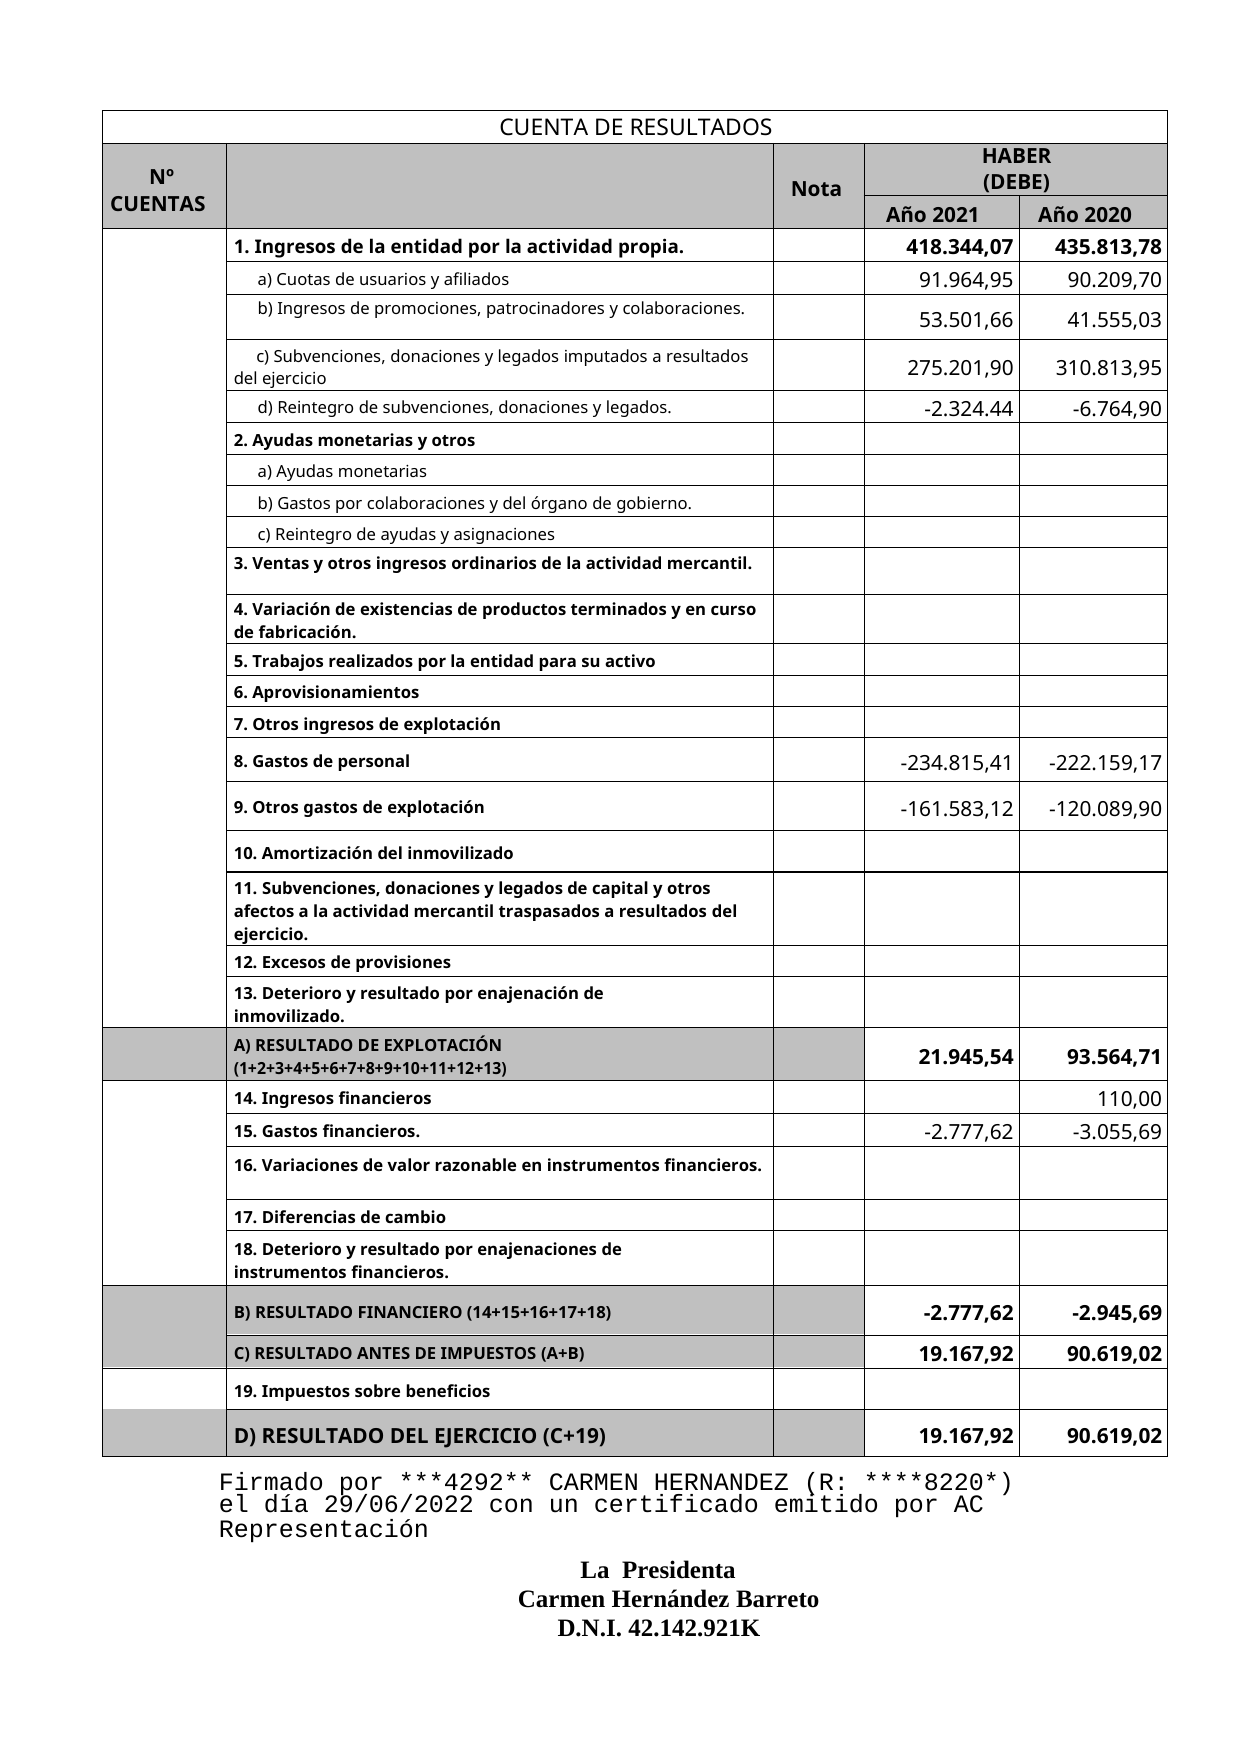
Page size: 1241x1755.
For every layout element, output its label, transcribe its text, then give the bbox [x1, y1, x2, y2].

table_cell [1020, 1231, 1167, 1284]
table_cell 8. Gastos de personal [227, 738, 773, 781]
table_cell Año 2020 [1020, 196, 1167, 228]
table_cell b) Ingresos de promociones, patrocinadores y colaboraciones. [227, 295, 773, 339]
table_cell 18. Deterioro y resultado por enajenaciones de instrumentos financieros. [227, 1231, 773, 1284]
table_cell c) Reintegro de ayudas y asignaciones [227, 517, 773, 547]
table_cell [865, 946, 1019, 976]
table_cell [103, 1409, 226, 1456]
table_cell [774, 1231, 864, 1284]
table_cell 110,00 [1020, 1081, 1167, 1113]
table_cell [865, 595, 1019, 643]
table_cell [103, 1028, 226, 1080]
table_cell [774, 295, 864, 339]
table_cell [865, 517, 1019, 547]
table_cell [865, 831, 1019, 871]
table_cell Año 2021 [865, 196, 1019, 228]
table_cell D) RESULTADO DEL EJERCICIO (C+19) [227, 1410, 773, 1456]
table_cell [774, 229, 864, 261]
table_cell [774, 738, 864, 781]
table_cell 9. Otros gastos de explotación [227, 782, 773, 829]
table_cell -6.764,90 [1020, 391, 1167, 422]
table_cell 15. Gastos financieros. [227, 1114, 773, 1146]
table_cell [103, 1286, 226, 1367]
table_cell 90.209,70 [1020, 262, 1167, 294]
table_cell [774, 1410, 864, 1456]
table_cell [774, 262, 864, 294]
table_cell [774, 782, 864, 829]
table_cell [865, 1081, 1019, 1113]
table_cell [774, 644, 864, 675]
table_cell A) RESULTADO DE EXPLOTACIÓN (1+2+3+4+5+6+7+8+9+10+11+12+13) [227, 1028, 773, 1080]
table_cell [865, 1369, 1019, 1409]
table_cell [1020, 1200, 1167, 1230]
table_cell a) Ayudas monetarias [227, 455, 773, 484]
table_cell [1020, 486, 1167, 516]
table_cell [1020, 831, 1167, 871]
table_cell 53.501,66 [865, 295, 1019, 339]
table_cell [774, 1114, 864, 1146]
table_cell -120.089,90 [1020, 782, 1167, 829]
table_cell a) Cuotas de usuarios y afiliados [227, 262, 773, 294]
table_cell [865, 644, 1019, 675]
table_cell [865, 486, 1019, 516]
table_cell 6. Aprovisionamientos [227, 676, 773, 706]
table_cell -3.055,69 [1020, 1114, 1167, 1146]
subtitle La Presidenta Carmen Hernández Barreto [518, 1556, 819, 1613]
table_cell [774, 340, 864, 389]
table_cell [774, 1081, 864, 1113]
text D.N.I. 42.142.921K [557, 1613, 1209, 1642]
table_cell [1020, 548, 1167, 594]
table_cell -161.583,12 [865, 782, 1019, 829]
table_cell -2.324.44 [865, 391, 1019, 422]
table_cell 90.619,02 [1020, 1336, 1167, 1367]
table_cell 14. Ingresos financieros [227, 1081, 773, 1113]
table_cell [103, 1369, 226, 1409]
table_cell -222.159,17 [1020, 738, 1167, 781]
table_cell [865, 455, 1019, 484]
table_cell [1020, 977, 1167, 1027]
table_cell [103, 229, 226, 1027]
table_cell b) Gastos por colaboraciones y del órgano de gobierno. [227, 486, 773, 516]
table_cell [774, 1369, 864, 1409]
table_cell 21.945,54 [865, 1028, 1019, 1080]
table_cell [865, 1200, 1019, 1230]
table_cell [774, 1028, 864, 1080]
table_cell [865, 676, 1019, 706]
table_cell [774, 946, 864, 976]
table_cell C) RESULTADO ANTES DE IMPUESTOS (A+B) [227, 1336, 773, 1367]
table_cell B) RESULTADO FINANCIERO (14+15+16+17+18) [227, 1286, 773, 1334]
table_cell [774, 831, 864, 871]
table_cell 1. Ingresos de la entidad por la actividad propia. [227, 229, 773, 261]
table_cell 91.964,95 [865, 262, 1019, 294]
table_cell 7. Otros ingresos de explotación [227, 707, 773, 737]
table_cell [774, 1336, 864, 1367]
table_cell HABER [865, 144, 1167, 169]
table_cell [774, 423, 864, 453]
table_cell [865, 1147, 1019, 1199]
table_cell 93.564,71 [1020, 1028, 1167, 1080]
table_cell [865, 1231, 1019, 1284]
table_cell [865, 977, 1019, 1027]
table_cell 5. Trabajos realizados por la entidad para su activo [227, 644, 773, 675]
table_cell (DEBE) [865, 169, 1167, 195]
table_header CUENTA DE RESULTADOS [103, 111, 1167, 143]
table_cell -2.777,62 [865, 1114, 1019, 1146]
table_cell 41.555,03 [1020, 295, 1167, 339]
table_cell 418.344,07 [865, 229, 1019, 261]
table_cell 275.201,90 [865, 340, 1019, 389]
table_cell [1020, 1147, 1167, 1199]
table_cell -2.945,69 [1020, 1286, 1167, 1334]
table_cell 3. Ventas y otros ingresos ordinarios de la actividad mercantil. [227, 548, 773, 594]
table_cell 90.619,02 [1020, 1410, 1167, 1456]
table_cell Nº CUENTAS [103, 144, 226, 228]
table_cell [1020, 1369, 1167, 1409]
table_cell 4. Variación de existencias de productos terminados y en curso de fabricación. [227, 595, 773, 643]
table_cell c) Subvenciones, donaciones y legados imputados a resultados del ejercicio [227, 340, 773, 389]
table_cell [1020, 517, 1167, 547]
text Firmado por ***4292** CARMEN HERNANDEZ (R: ****8220*) el día 29/06/2022 con un certificado emitido por AC Representación [219, 1471, 1016, 1545]
table_cell 310.813,95 [1020, 340, 1167, 389]
table_cell 435.813,78 [1020, 229, 1167, 261]
table_cell 13. Deterioro y resultado por enajenación de inmovilizado. [227, 977, 773, 1027]
table_cell 12. Excesos de provisiones [227, 946, 773, 976]
table_cell [1020, 946, 1167, 976]
table_cell [1020, 676, 1167, 706]
table_cell d) Reintegro de subvenciones, donaciones y legados. [227, 391, 773, 422]
table_cell [774, 1200, 864, 1230]
table_cell [1020, 873, 1167, 945]
table_cell 11. Subvenciones, donaciones y legados de capital y otros afectos a la actividad mercantil traspasados a resultados del ejercicio. [227, 873, 773, 945]
table_cell [774, 455, 864, 484]
table_cell [774, 1286, 864, 1334]
table_cell [774, 1147, 864, 1199]
table_cell 19.167,92 [865, 1336, 1019, 1367]
table_cell -234.815,41 [865, 738, 1019, 781]
table_cell 10. Amortización del inmovilizado [227, 831, 773, 871]
table_cell [103, 1081, 226, 1284]
table_cell [865, 548, 1019, 594]
table_cell [865, 707, 1019, 737]
table_cell [865, 873, 1019, 945]
table_cell 2. Ayudas monetarias y otros [227, 423, 773, 453]
table_cell 19. Impuestos sobre beneficios [227, 1369, 773, 1409]
table_cell [865, 423, 1019, 453]
table_cell 16. Variaciones de valor razonable en instrumentos financieros. [227, 1147, 773, 1199]
table_cell [774, 676, 864, 706]
table_cell [1020, 644, 1167, 675]
table_cell [227, 144, 773, 228]
table_cell -2.777,62 [865, 1286, 1019, 1334]
table_cell [774, 595, 864, 643]
table_cell [1020, 595, 1167, 643]
table_cell 17. Diferencias de cambio [227, 1200, 773, 1230]
table_cell Nota [774, 144, 864, 228]
table_cell [774, 548, 864, 594]
table_cell [774, 977, 864, 1027]
table_cell [774, 391, 864, 422]
table_cell [774, 517, 864, 547]
table_cell [774, 707, 864, 737]
table_cell [1020, 707, 1167, 737]
table_cell [774, 486, 864, 516]
table_cell 19.167,92 [865, 1410, 1019, 1456]
table_cell [774, 873, 864, 945]
table_cell [1020, 423, 1167, 453]
table_cell [1020, 455, 1167, 484]
